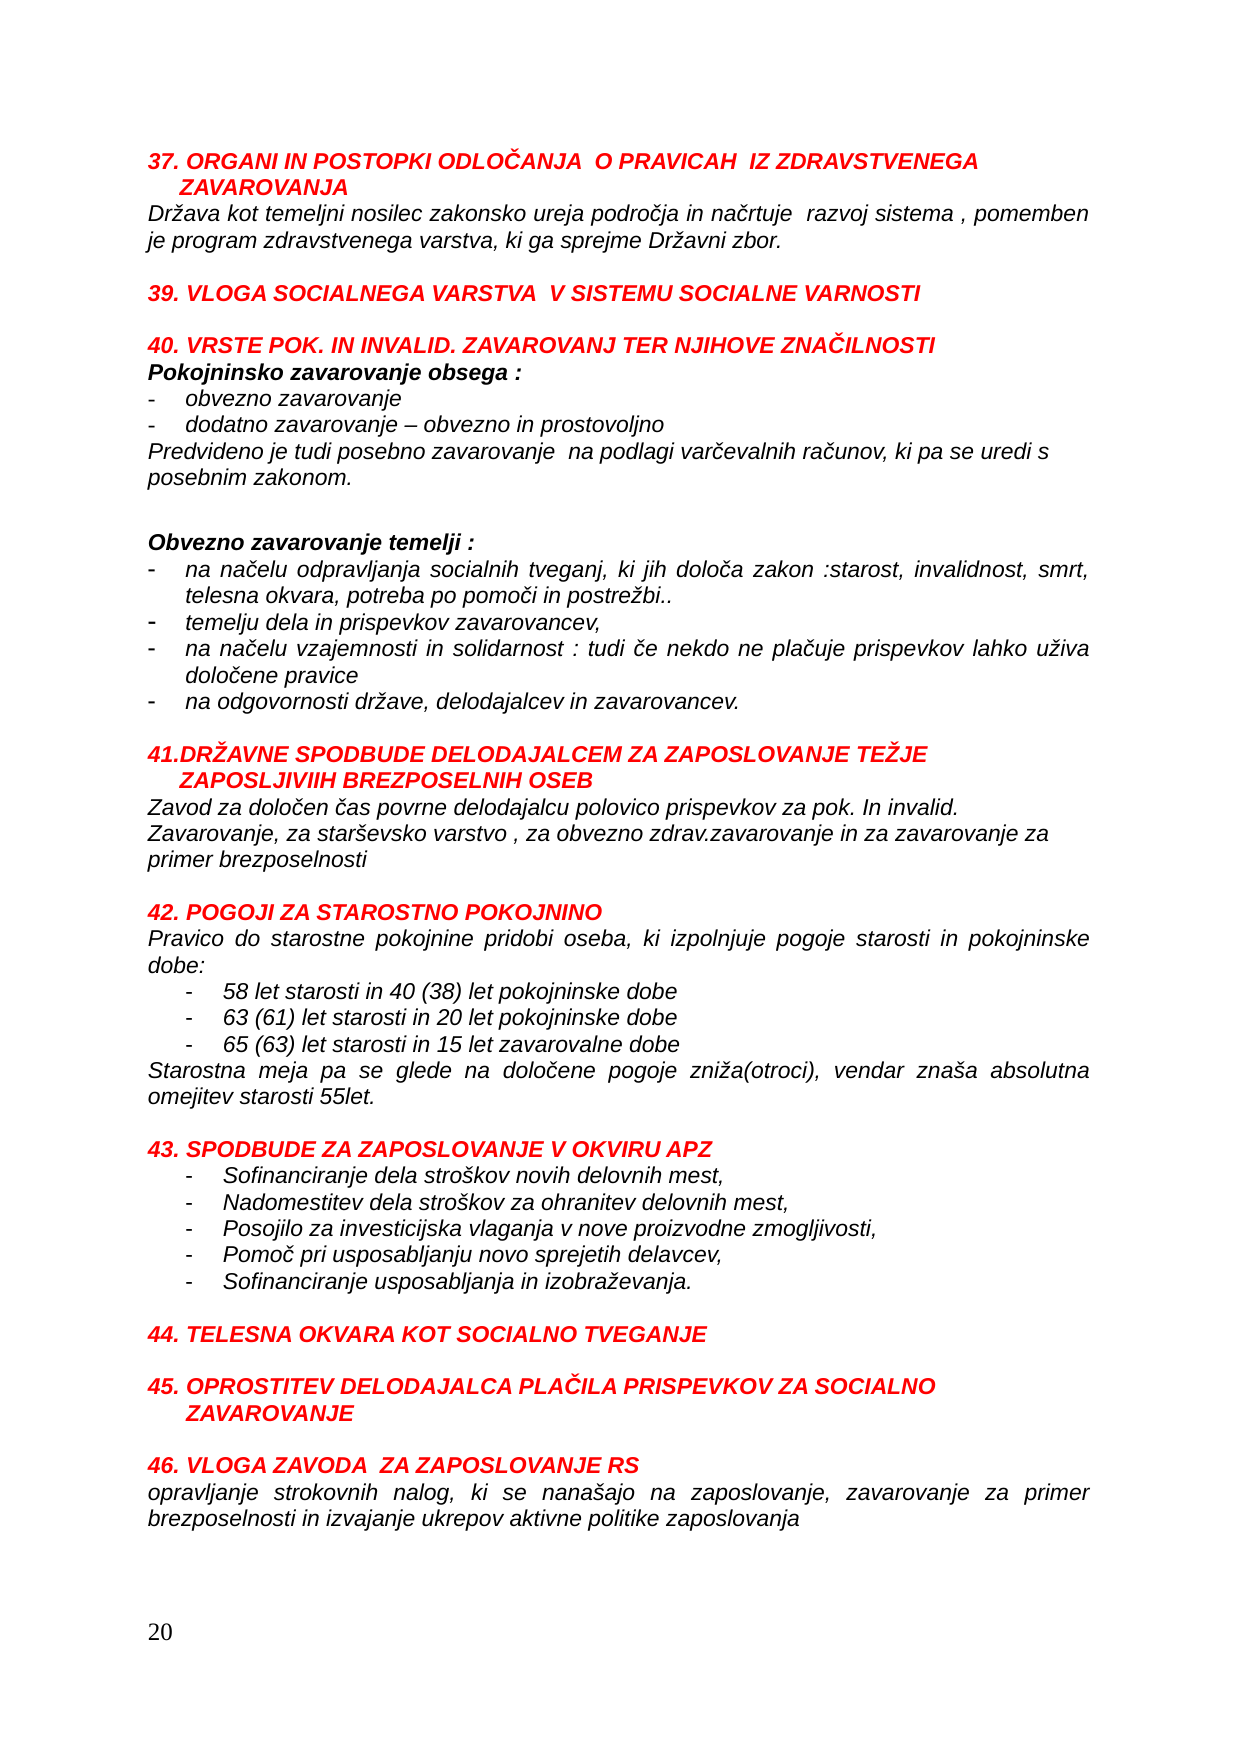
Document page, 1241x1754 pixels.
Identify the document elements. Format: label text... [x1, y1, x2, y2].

text Pokojninsko zavarovanje obsega : [148, 358, 1092, 385]
text 37. Organi in postopki odločanja o pravicah iz zdravstvenega [148, 148, 1092, 174]
list Nadomestitev dela stroškov za ohranitev delovnih mest, [185, 1189, 1092, 1215]
text Pravico do starostne pokojnine pridobi oseba, ki izpolnjuje pogoje starosti in pokojninske dobe: [148, 925, 1092, 978]
list 63 (61) let starosti in 20 let pokojninske dobe [185, 1004, 1092, 1031]
text Država kot temeljni nosilec zakonsko ureja področja in načrtuje razvoj sistema , pomemben je program zdravstvenega varstva, ki ga sprejme Državni zbor. [148, 200, 1092, 253]
text Predvideno je tudi posebno zavarovanje na podlagi varčevalnih računov, ki pa se uredi s posebnim zakonom. [148, 438, 1092, 491]
text 42. Pogoji za starostno pokojnino [148, 899, 1092, 925]
list temelju dela in prispevkov zavarovancev, [148, 608, 1092, 635]
list na načelu vzajemnosti in solidarnost : tudi če nekdo ne plačuje prispevkov lahko uživa določene pravice [148, 635, 1092, 688]
text 45. Oprostitev delodajalca plačila prispevkov za socialno [148, 1373, 1092, 1399]
text zavarovanje [148, 1399, 1092, 1426]
list Posojilo za investicijska vlaganja v nove proizvodne zmogljivosti, [185, 1215, 1092, 1241]
text zaposljiviih brezposelnih oseb Zavod za določen čas povrne delodajalcu polovico prispevkov za pok. In invalid. Zavarovanje, za starševsko varstvo , za obvezno zdrav.zavarovanje in za zavarovanje za primer brezposelnosti [148, 767, 1092, 872]
list Pomoč pri usposabljanju novo sprejetih delavcev, [185, 1241, 1092, 1268]
list 58 let starosti in 40 (38) let pokojninske dobe [185, 978, 1092, 1004]
text 39. Vloga socialnega varstva v sistemu socialne varnosti [148, 279, 1092, 306]
list Sofinanciranje dela stroškov novih delovnih mest, [185, 1162, 1092, 1189]
list dodatno zavarovanje – obvezno in prostovoljno [148, 411, 1092, 438]
text Obvezno zavarovanje temelji : [148, 529, 1092, 556]
text zavarovanja [148, 174, 1092, 200]
list na odgovornosti države, delodajalcev in zavarovancev. [148, 688, 1092, 714]
list 65 (63) let starosti in 15 let zavarovalne dobe [185, 1031, 1092, 1057]
text 40. Vrste pok. in invalid. zavarovanj ter njihove značilnosti [148, 332, 1092, 358]
text 46. Vloga zavoda za zaposlovanje RS [148, 1452, 1092, 1479]
text opravljanje strokovnih nalog, ki se nanašajo na zaposlovanje, zavarovanje za primer brezposelnosti in izvajanje ukrepov aktivne politike zaposlovanja [148, 1479, 1092, 1531]
text Starostna meja pa se glede na določene pogoje zniža(otroci), vendar znaša absolutna omejitev starosti 55let. [148, 1057, 1092, 1110]
list na načelu odpravljanja socialnih tveganj, ki jih določa zakon :starost, invalidnost, smrt, telesna okvara, potreba po pomoči in postrežbi.. [148, 556, 1092, 608]
list Sofinanciranje usposabljanja in izobraževanja. [185, 1268, 1092, 1294]
text 44. Telesna okvara kot socialno tveganje [148, 1321, 1092, 1347]
list obvezno zavarovanje [148, 385, 1092, 411]
text 43. Spodbude za zaposlovanje v okviru APZ [148, 1136, 1092, 1162]
text 41.Državne spodbude delodajalcem za zaposlovanje težje [148, 741, 1092, 767]
